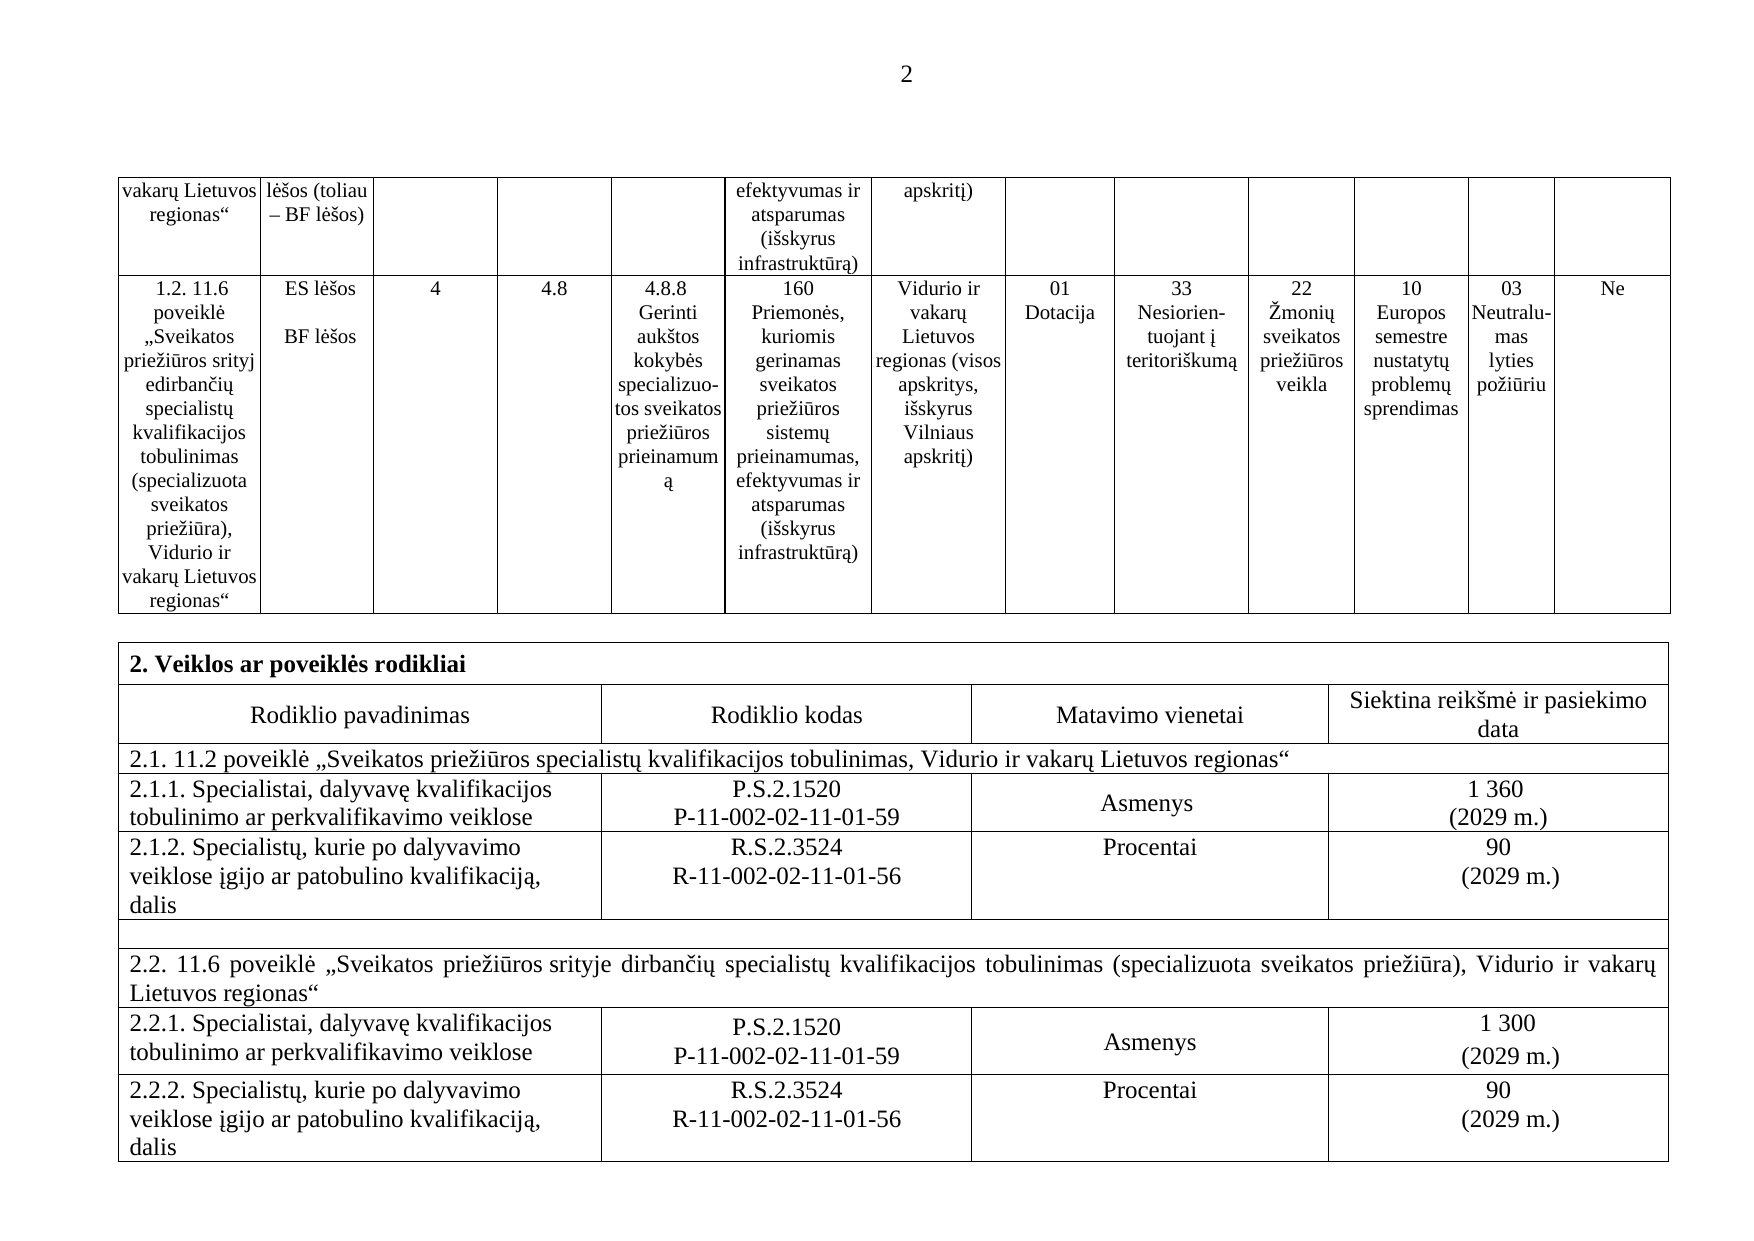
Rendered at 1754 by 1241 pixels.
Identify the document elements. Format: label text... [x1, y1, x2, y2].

table_cell [1355, 178, 1468, 274]
table_cell [1249, 178, 1354, 274]
table_cell ES lėšos BF lėšos [261, 276, 373, 612]
table_cell [612, 178, 724, 274]
table_cell Procentai [972, 1075, 1328, 1161]
table_cell 2.1.1. Specialistai, dalyvavę kvalifikacijos tobulinimo ar perkvalifikavimo veiklose [119, 774, 601, 831]
table_cell 03 Neutralu-mas lyties požiūriu [1469, 276, 1554, 612]
table_cell Asmenys [972, 1008, 1328, 1074]
table_cell [374, 178, 497, 274]
table_cell 90 (2029 m.) [1329, 1075, 1668, 1161]
table_header 2. Veiklos ar poveiklės rodikliai [119, 643, 1668, 684]
table_cell 4.8 [498, 276, 611, 612]
table_cell 1 360 (2029 m.) [1329, 774, 1668, 831]
table_cell Matavimo vienetai [972, 685, 1328, 743]
table_cell [498, 178, 611, 274]
table_cell P.S.2.1520 P-11-002-02-11-01-59 [602, 1008, 971, 1074]
table_cell Rodiklio pavadinimas [119, 685, 601, 743]
table_cell Asmenys [972, 774, 1328, 831]
table_cell 4 [374, 276, 497, 612]
table_cell 2.2.2. Specialistų, kurie po dalyvavimo veiklose įgijo ar patobulino kvalifikaciją, dalis [119, 1075, 601, 1161]
table_cell 1.2. 11.6 poveiklė „Sveikatos priežiūros srityjedirbančių specialistų kvalifikacijos tobulinimas (specializuota sveikatos priežiūra), Vidurio ir vakarų Lietuvos regionas“ [119, 276, 260, 612]
table_cell Siektina reikšmė ir pasiekimo data [1329, 685, 1668, 743]
table_cell P.S.2.1520 P-11-002-02-11-01-59 [602, 774, 971, 831]
table_cell 01 Dotacija [1006, 276, 1114, 612]
table_cell [1006, 178, 1114, 274]
table_cell 33 Nesiorien- tuojant į teritoriškumą [1115, 276, 1248, 612]
table_cell 4.8.8 Gerinti aukštos kokybės specializuo-tos sveikatos priežiūros prieinamumą [612, 276, 724, 612]
table_cell 90 (2029 m.) [1329, 832, 1668, 918]
table_cell apskritį) [872, 178, 1005, 274]
table_cell 1 300 (2029 m.) [1329, 1008, 1668, 1074]
table_cell Rodiklio kodas [602, 685, 971, 743]
table_cell efektyvumas ir atsparumas (išskyrus infrastruktūrą) [726, 178, 871, 274]
table_cell 10 Europos semestre nustatytų problemų sprendimas [1355, 276, 1468, 612]
table_cell [1555, 178, 1670, 274]
table_cell [1469, 178, 1554, 274]
table_cell Vidurio ir vakarų Lietuvos regionas (visos apskritys, išskyrus Vilniaus apskritį) [872, 276, 1005, 612]
table_cell 2.2. 11.6 poveiklė „Sveikatos priežiūros srityje dirbančių specialistų kvalifikacijos tobulinimas (specializuota sveikatos priežiūra), Vidurio ir vakarų Lietuvos regionas“ [119, 949, 1668, 1007]
table_cell 2.2.1. Specialistai, dalyvavę kvalifikacijos tobulinimo ar perkvalifikavimo veiklose [119, 1008, 601, 1074]
table_cell 160 Priemonės, kuriomis gerinamas sveikatos priežiūros sistemų prieinamumas, efektyvumas ir atsparumas (išskyrus infrastruktūrą) [726, 276, 871, 612]
table_cell 2.1. 11.2 poveiklė „Sveikatos priežiūros specialistų kvalifikacijos tobulinimas, Vidurio ir vakarų Lietuvos regionas“ [119, 744, 1668, 773]
table_cell [1115, 178, 1248, 274]
table_cell lėšos (toliau – BF lėšos) [261, 178, 373, 274]
table_cell Procentai [972, 832, 1328, 918]
table_cell R.S.2.3524 R-11-002-02-11-01-56 [602, 1075, 971, 1161]
table_cell 22 Žmonių sveikatos priežiūros veikla [1249, 276, 1354, 612]
table_cell 2.1.2. Specialistų, kurie po dalyvavimo veiklose įgijo ar patobulino kvalifikaciją, dalis [119, 832, 601, 918]
table_cell [119, 920, 1668, 948]
table_cell Ne [1555, 276, 1670, 612]
table_cell vakarų Lietuvos regionas“ [119, 178, 260, 274]
table_cell R.S.2.3524 R-11-002-02-11-01-56 [602, 832, 971, 918]
